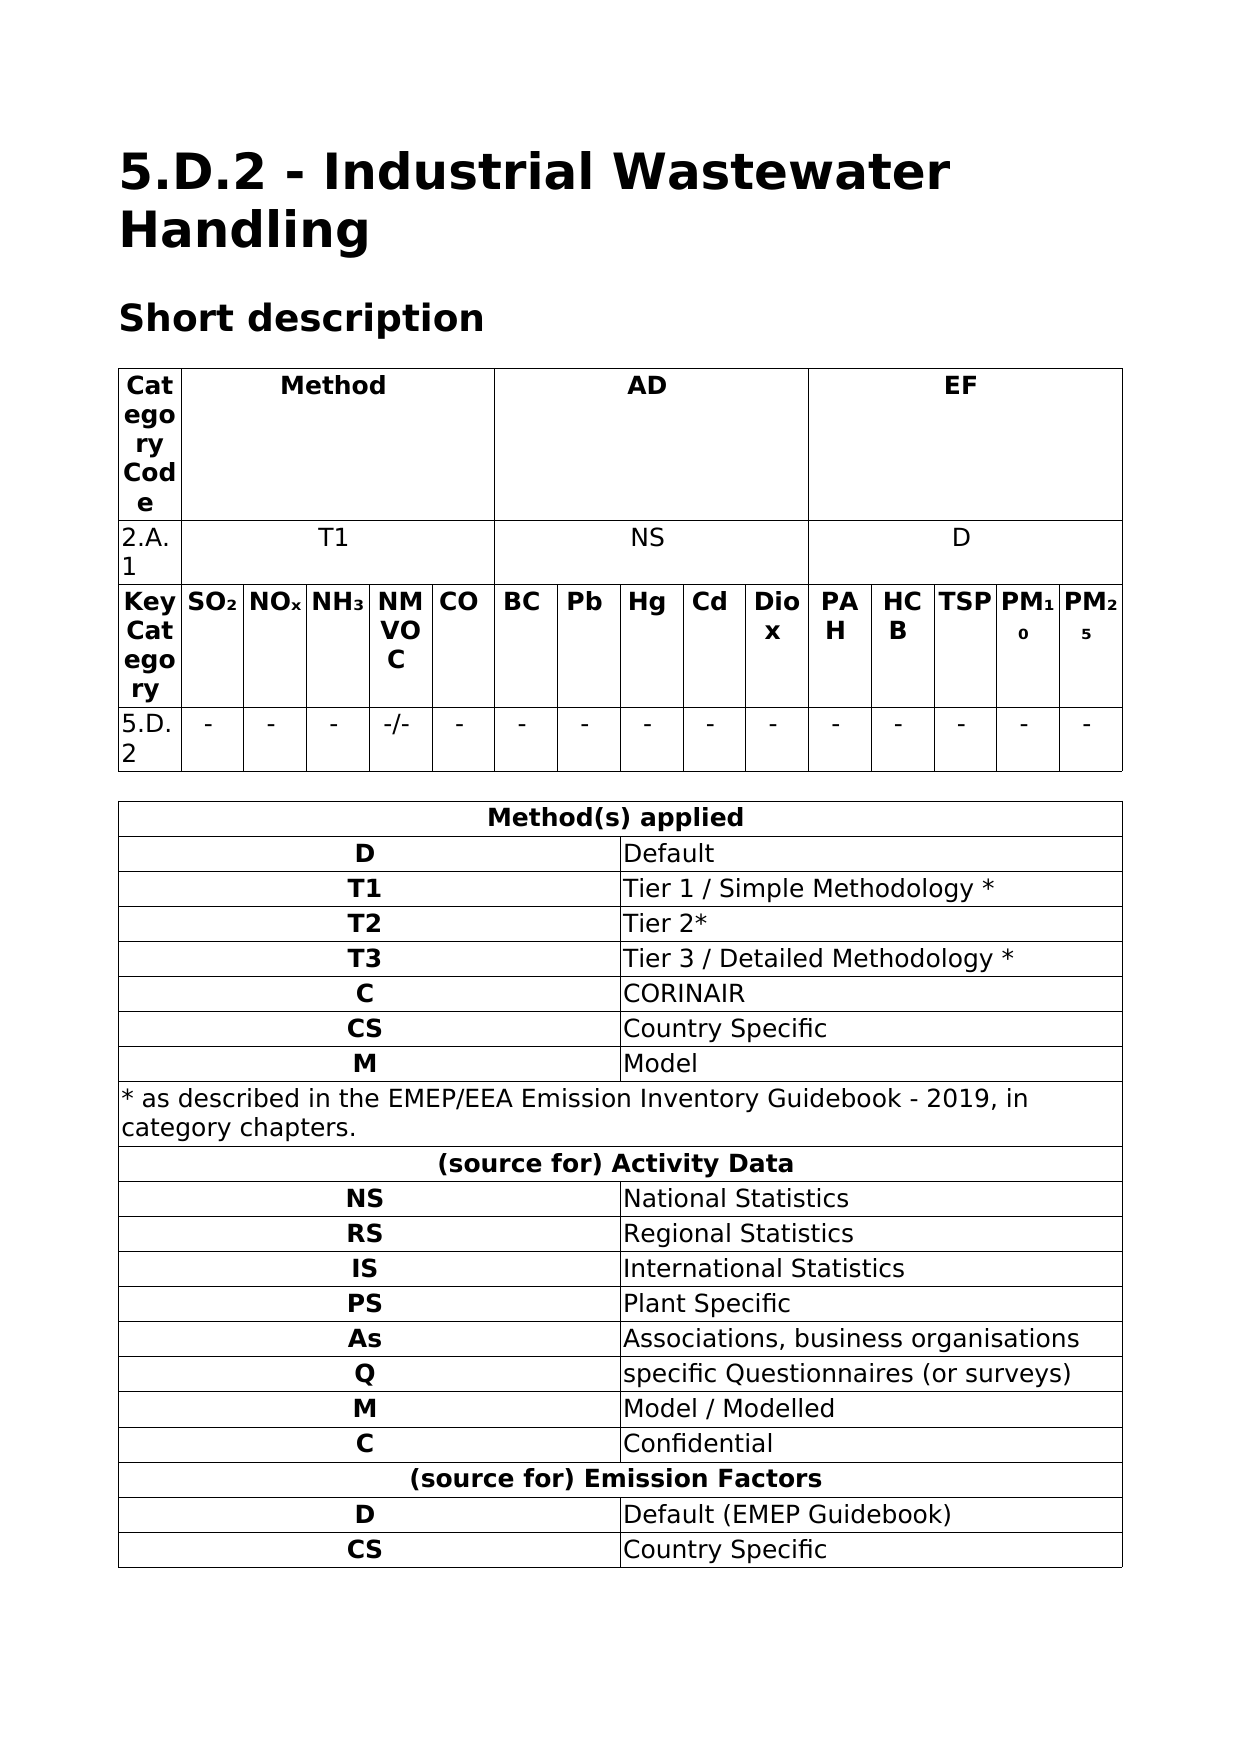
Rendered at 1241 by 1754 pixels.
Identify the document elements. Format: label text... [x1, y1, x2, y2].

table_cell (source for) Emission Factors [119, 1463, 1122, 1497]
table_cell HCB [872, 585, 934, 707]
table_cell Q [119, 1357, 620, 1391]
table_cell * as described in the EMEP/EEA Emission Inventory Guidebook - 2019, in category chapters. [119, 1082, 1122, 1146]
table_cell Tier 3 / Detailed Methodology * [621, 942, 1122, 976]
table_cell Model / Modelled [621, 1392, 1122, 1427]
table_header Category Code [119, 369, 181, 520]
table_cell International Statistics [621, 1252, 1122, 1286]
table_cell - [244, 708, 306, 771]
table_cell Plant Specific [621, 1287, 1122, 1321]
subtitle 5.D.2 - Industrial Wastewater Handling [118, 143, 1122, 259]
table_cell D [119, 1498, 620, 1532]
table_cell PM₂ ₅ [1060, 585, 1122, 707]
table_header AD [495, 369, 808, 520]
table_cell Key Category [119, 585, 181, 707]
table_header Method(s) applied [119, 802, 1122, 836]
table_cell National Statistics [621, 1182, 1122, 1216]
table_cell - [621, 708, 683, 771]
table_cell - [182, 708, 243, 771]
table_cell SO₂ [182, 585, 243, 707]
table_cell (source for) Activity Data [119, 1147, 1122, 1181]
table_cell Default (EMEP Guidebook) [621, 1498, 1122, 1532]
table_cell Default [621, 837, 1122, 871]
table_cell - [872, 708, 934, 771]
table_cell T1 [119, 872, 620, 906]
table_cell PS [119, 1287, 620, 1321]
table_cell Regional Statistics [621, 1217, 1122, 1251]
table_cell C [119, 1428, 620, 1462]
table_cell Pb [558, 585, 620, 707]
table_cell - [809, 708, 871, 771]
table_header EF [809, 369, 1122, 520]
table_cell TSP [935, 585, 996, 707]
table_cell CS [119, 1533, 620, 1567]
table_cell - [558, 708, 620, 771]
table_cell M [119, 1047, 620, 1081]
table_cell CORINAIR [621, 977, 1122, 1011]
table_cell T1 [182, 521, 494, 584]
table_cell D [809, 521, 1122, 584]
table_cell - [997, 708, 1059, 771]
table_cell NH₃ [307, 585, 369, 707]
table_cell BC [495, 585, 557, 707]
table_cell CO [433, 585, 494, 707]
table_cell Tier 1 / Simple Methodology * [621, 872, 1122, 906]
table_cell - [935, 708, 996, 771]
table_cell Cd [684, 585, 745, 707]
table_cell NMVOC [370, 585, 432, 707]
table_cell - [746, 708, 808, 771]
table_cell Diox [746, 585, 808, 707]
table_cell Country Specific [621, 1533, 1122, 1567]
subtitle Short description [118, 297, 1122, 341]
table_cell - [684, 708, 745, 771]
table_cell PM₁₀ [997, 585, 1059, 707]
table_cell Model [621, 1047, 1122, 1081]
table_cell Confidential [621, 1428, 1122, 1462]
table_cell NS [119, 1182, 620, 1216]
table_cell D [119, 837, 620, 871]
table_cell NOₓ [244, 585, 306, 707]
table_header Method [182, 369, 494, 520]
table_cell M [119, 1392, 620, 1427]
table_cell IS [119, 1252, 620, 1286]
table_cell 2.A.1 [119, 521, 181, 584]
table_cell PAH [809, 585, 871, 707]
table_cell 5.D.2 [119, 708, 181, 771]
table_cell -/- [370, 708, 432, 771]
table_cell Country Specific [621, 1012, 1122, 1046]
table_cell As [119, 1322, 620, 1356]
table_cell Hg [621, 585, 683, 707]
table_cell T2 [119, 907, 620, 941]
table_cell RS [119, 1217, 620, 1251]
table_cell - [1060, 708, 1122, 771]
table_cell Associations, business organisations [621, 1322, 1122, 1356]
table_cell T3 [119, 942, 620, 976]
table_cell NS [495, 521, 808, 584]
table_cell - [307, 708, 369, 771]
table_cell C [119, 977, 620, 1011]
table_cell - [495, 708, 557, 771]
table_cell Tier 2* [621, 907, 1122, 941]
table_cell CS [119, 1012, 620, 1046]
table_cell - [433, 708, 494, 771]
table_cell specific Questionnaires (or surveys) [621, 1357, 1122, 1391]
